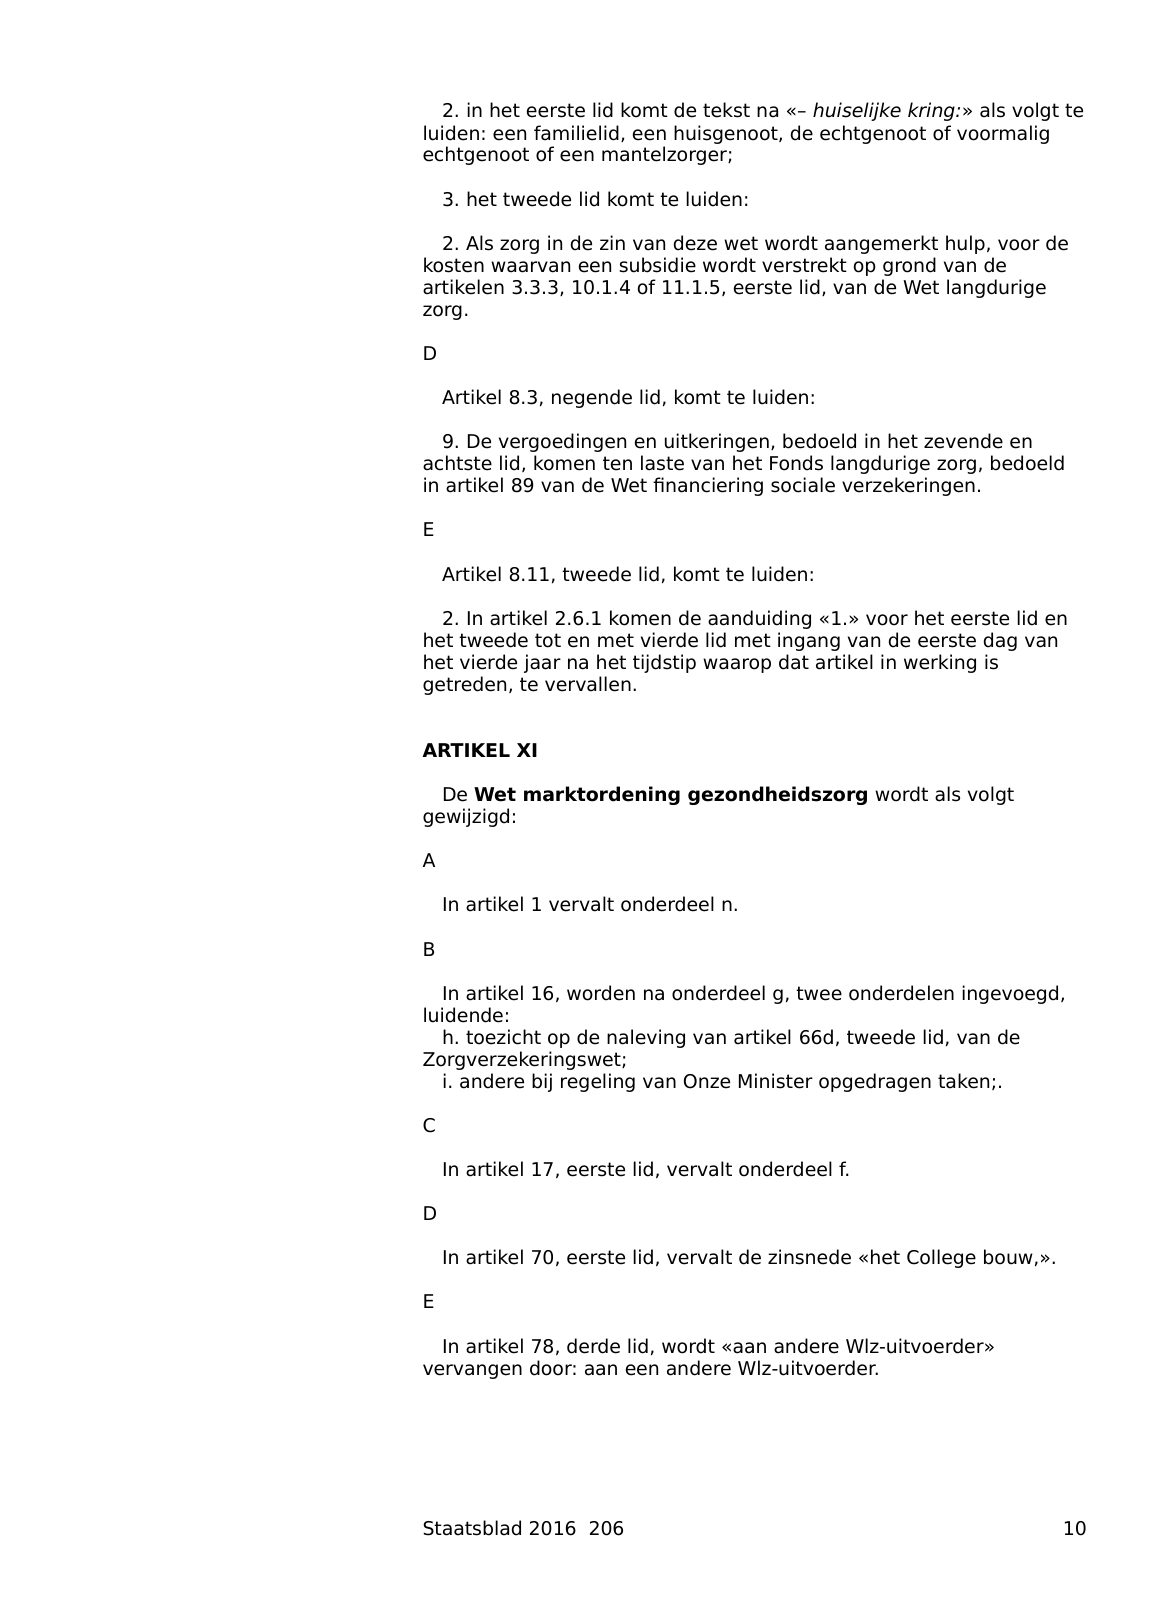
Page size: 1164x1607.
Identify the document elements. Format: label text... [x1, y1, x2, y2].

text De Wet marktordening gezondheidszorg wordt als volgt gewijzigd: [422, 784, 1087, 828]
text B [422, 938, 1087, 961]
text 9. De vergoedingen en uitkeringen, bedoeld in het zevende en achtste lid, komen ten laste van het Fonds langdurige zorg, bedoeld in artikel 89 van de Wet financiering sociale verzekeringen. [422, 431, 1087, 497]
text In artikel 70, eerste lid, vervalt de zinsnede «het College bouw,». [422, 1247, 1087, 1269]
text 2. in het eerste lid komt de tekst na «– huiselijke kring:» als volgt te luiden: een familielid, een huisgenoot, de echtgenoot of voormalig echtgenoot of een mantelzorger; [422, 100, 1087, 166]
text 2. Als zorg in de zin van deze wet wordt aangemerkt hulp, voor de kosten waarvan een subsidie wordt verstrekt op grond van de artikelen 3.3.3, 10.1.4 of 11.1.5, eerste lid, van de Wet langdurige zorg. [422, 233, 1087, 321]
text i. andere bij regeling van Onze Minister opgedragen taken;. [422, 1071, 1087, 1093]
text E [422, 519, 1087, 541]
text 2. In artikel 2.6.1 komen de aanduiding «1.» voor het eerste lid en het tweede tot en met vierde lid met ingang van de eerste dag van het vierde jaar na het tijdstip waarop dat artikel in werking is getreden, te vervallen. [422, 608, 1087, 696]
text In artikel 1 vervalt onderdeel n. [422, 894, 1087, 916]
text C [422, 1115, 1087, 1137]
text In artikel 78, derde lid, wordt «aan andere Wlz-uitvoerder» vervangen door: aan een andere Wlz-uitvoerder. [422, 1336, 1087, 1379]
text Artikel 8.3, negende lid, komt te luiden: [422, 387, 1087, 409]
text D [422, 343, 1087, 365]
text E [422, 1291, 1087, 1313]
text D [422, 1203, 1087, 1225]
text A [422, 850, 1087, 872]
text h. toezicht op de naleving van artikel 66d, tweede lid, van de Zorgverzekeringswet; [422, 1027, 1087, 1071]
subtitle ARTIKEL XI [422, 740, 1087, 762]
text 3. het tweede lid komt te luiden: [422, 188, 1087, 211]
text Artikel 8.11, tweede lid, komt te luiden: [422, 563, 1087, 585]
text In artikel 17, eerste lid, vervalt onderdeel f. [422, 1159, 1087, 1181]
text In artikel 16, worden na onderdeel g, twee onderdelen ingevoegd, luidende: [422, 983, 1087, 1027]
